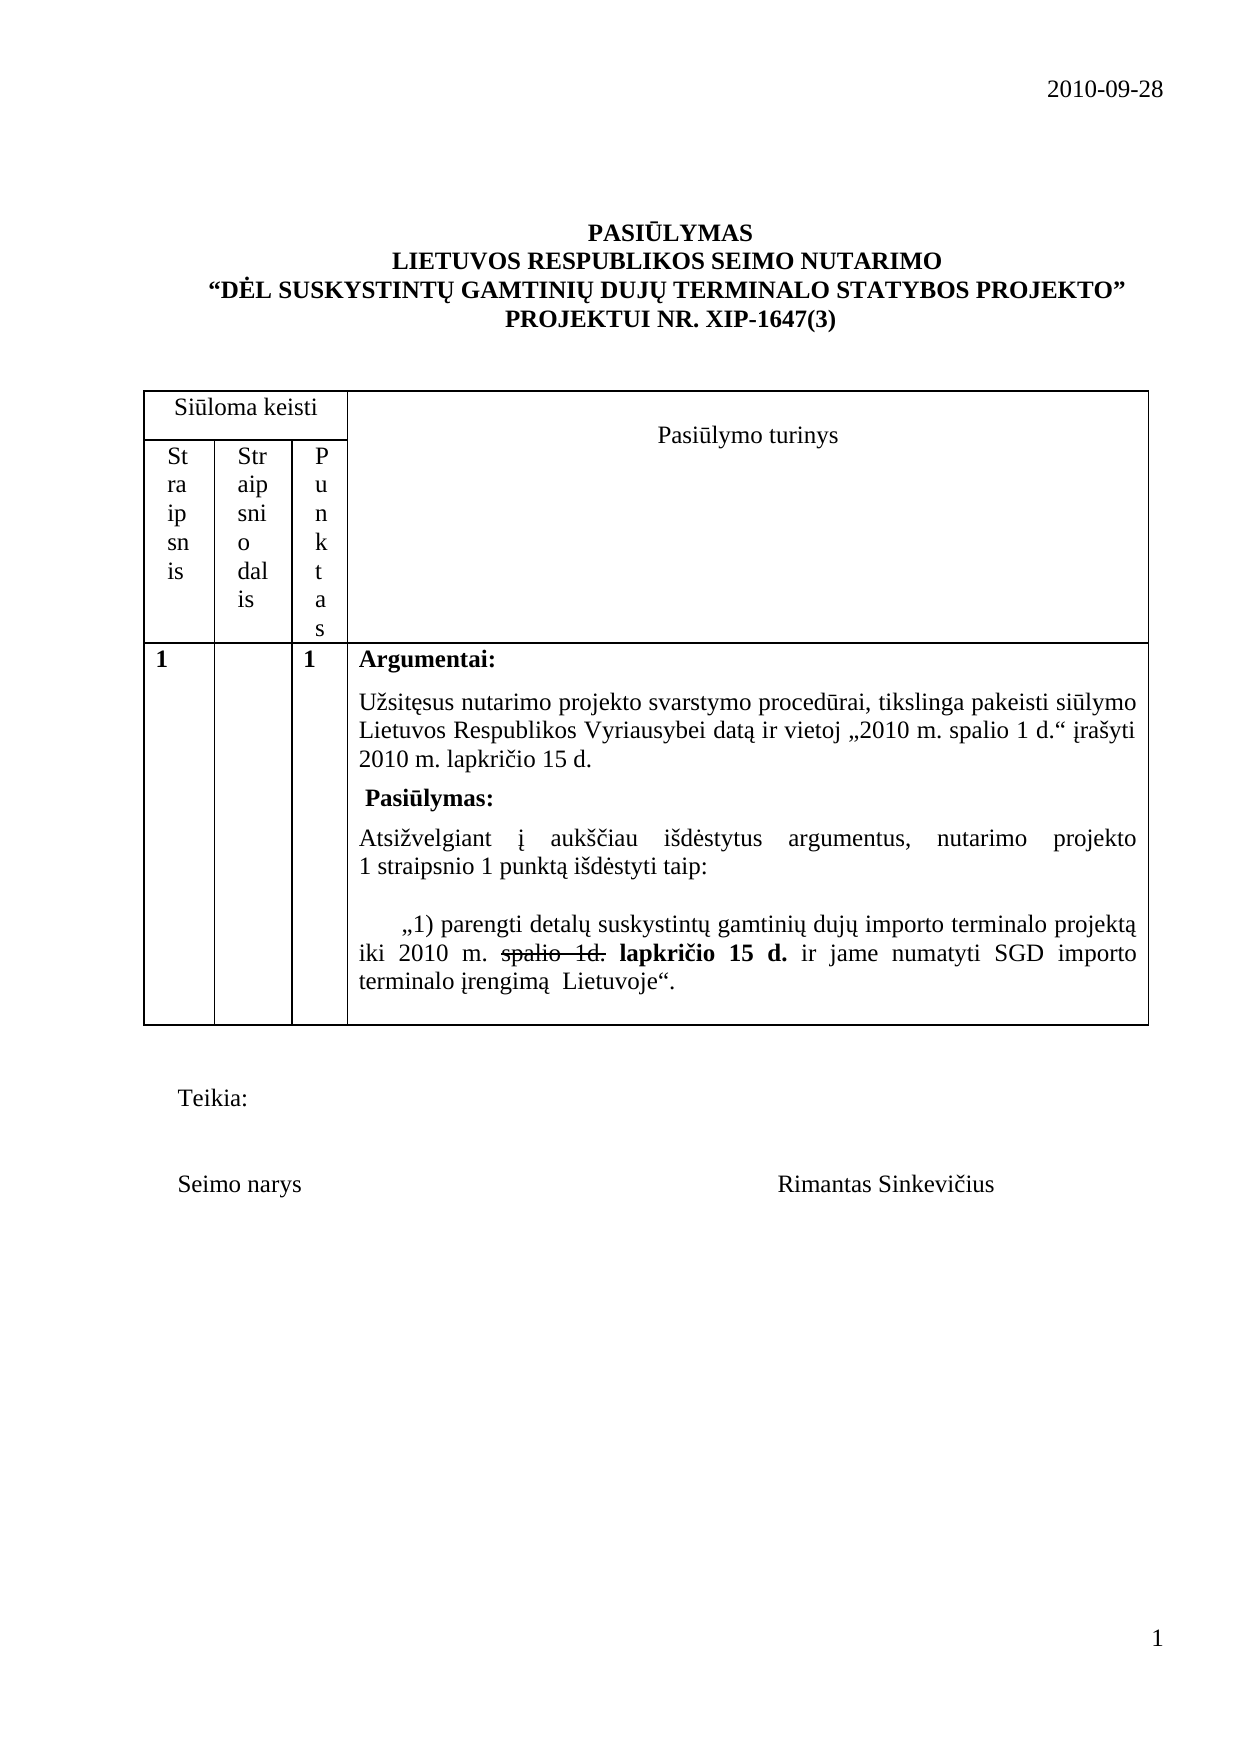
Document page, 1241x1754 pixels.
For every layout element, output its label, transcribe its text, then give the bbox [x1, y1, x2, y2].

text PROJEKTUI Nr. XIP-1647(3) [177, 304, 1163, 333]
table_cell 1 [145, 644, 214, 1024]
table_cell [215, 644, 291, 1024]
table_cell 1 [293, 644, 347, 1024]
text PASIŪLYMAS [177, 218, 1163, 246]
text Seimo narys Rimantas Sinkevičius [177, 1169, 1163, 1198]
table_cell Straipsnio dalis [215, 441, 291, 642]
table_header Siūloma keisti [145, 392, 347, 439]
text LIETUVOS RESPUBLIKOS SEIMO NUTARIMO [177, 246, 1163, 275]
text Teikia: [177, 1083, 1163, 1112]
text 2010-09-28 [177, 74, 1163, 103]
table_cell Argumentai: Užsitęsus nutarimo projekto svarstymo procedūrai, tikslinga pakeisti siūlymo Lietuvos Respublikos Vyriausybei datą ir vietoj „2010 m. spalio 1 d.“ įrašyti 2010 m. lapkričio 15 d. Pasiūlymas: Atsižvelgiant į aukščiau išdėstytus argumentus, nutarimo projekto 1 straipsnio 1 punktą išdėstyti taip: „1) parengti detalų suskystintų gamtinių dujų importo terminalo projektą iki 2010 m. spalio 1d. lapkričio 15 d. ir jame numatyti SGD importo terminalo įrengimą Lietuvoje“. [348, 644, 1148, 1024]
table_cell Straipsnis [145, 441, 214, 642]
table_cell Punktas [293, 441, 347, 642]
table_header Pasiūlymo turinys [348, 392, 1148, 642]
text “DĖL SUSKYSTINTŲ GAMTINIŲ DUJŲ TERMINALO STATYBOS PROJEKTO” [177, 275, 1163, 304]
